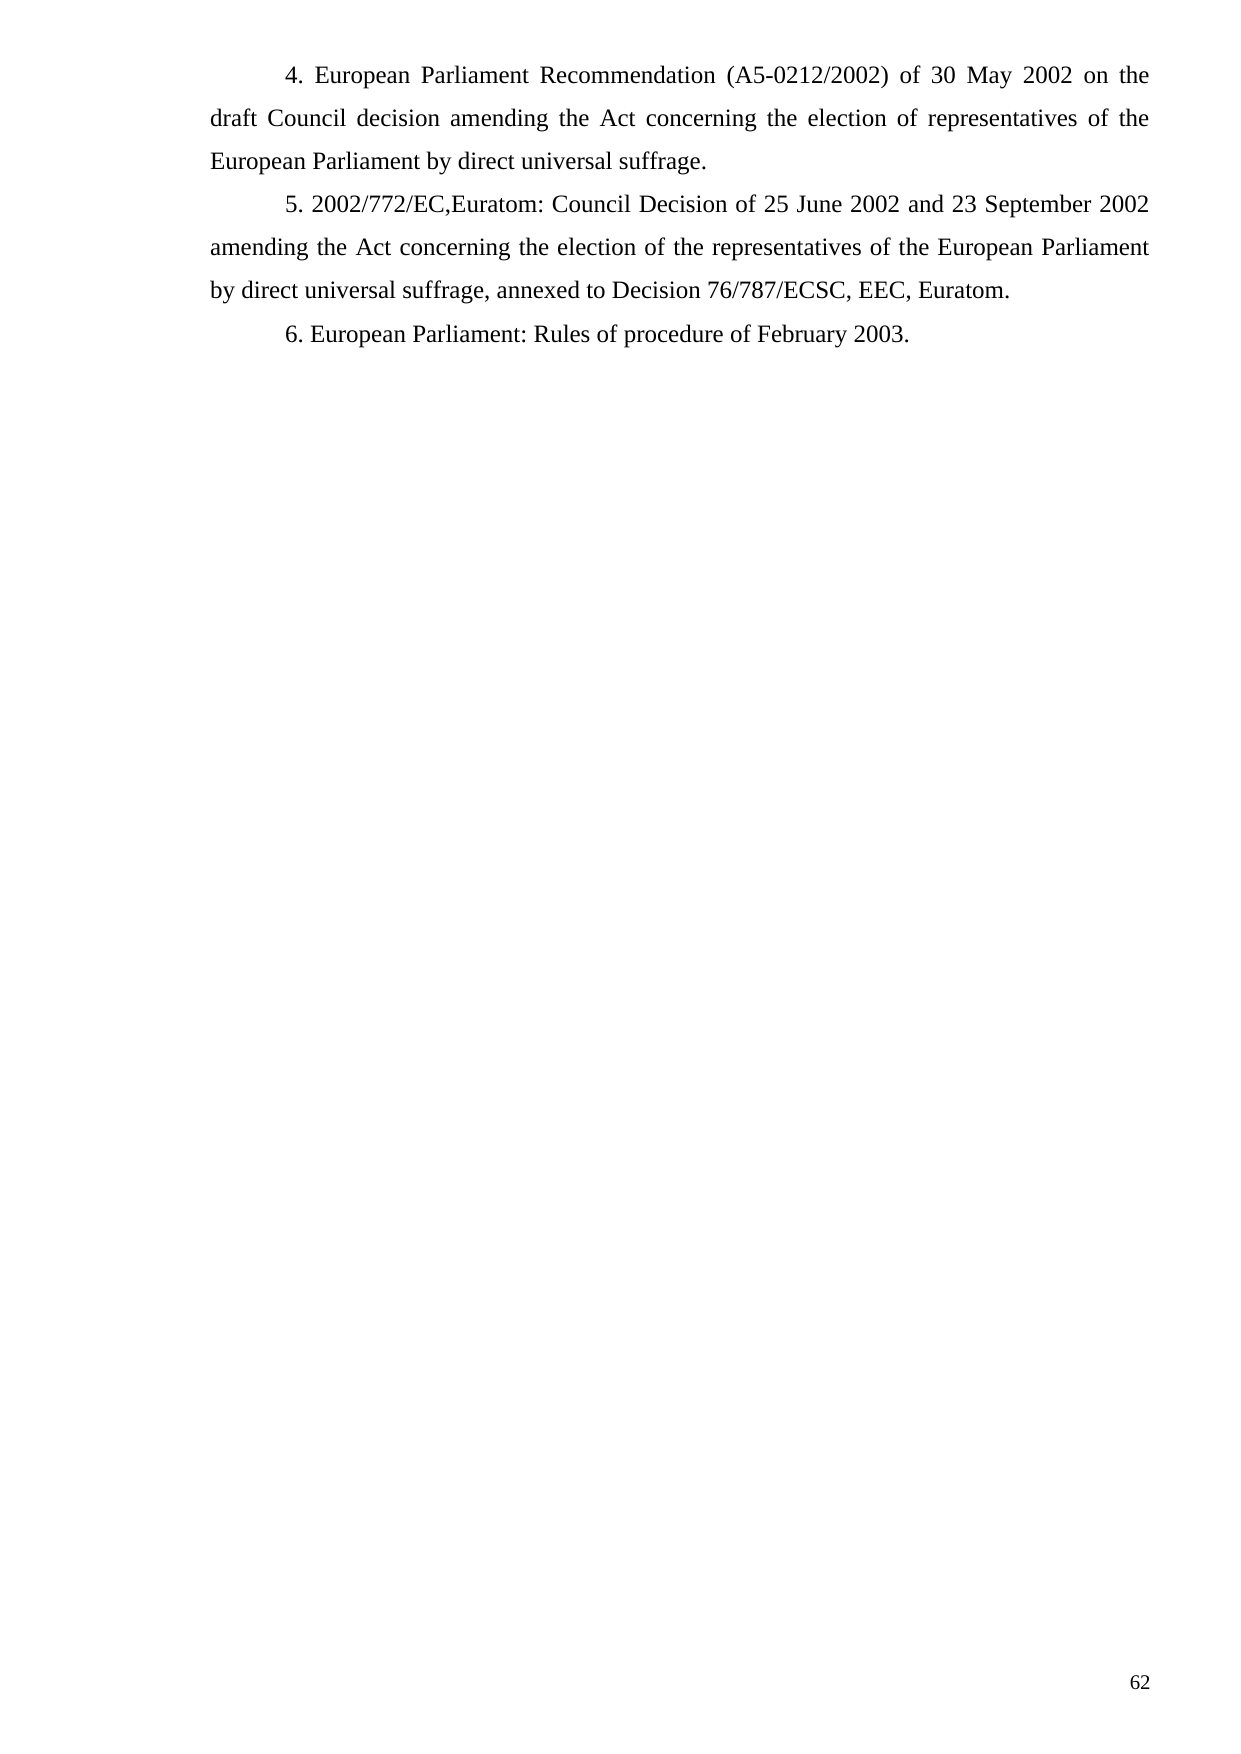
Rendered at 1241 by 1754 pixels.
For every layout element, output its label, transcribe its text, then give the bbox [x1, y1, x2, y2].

text 6. European Parliament: Rules of procedure of February 2003. [210, 319, 1151, 347]
text 4. European Parliament Recommendation (A5-0212/2002) of 30 May 2002 on the draft Council decision amending the Act concerning the election of representatives of the European Parliament by direct universal suffrage. [210, 60, 1151, 175]
text 5. 2002/772/EC,Euratom: Council Decision of 25 June 2002 and 23 September 2002 amending the Act concerning the election of the representatives of the European Parliament by direct universal suffrage, annexed to Decision 76/787/ECSC, EEC, Euratom. [210, 189, 1151, 304]
